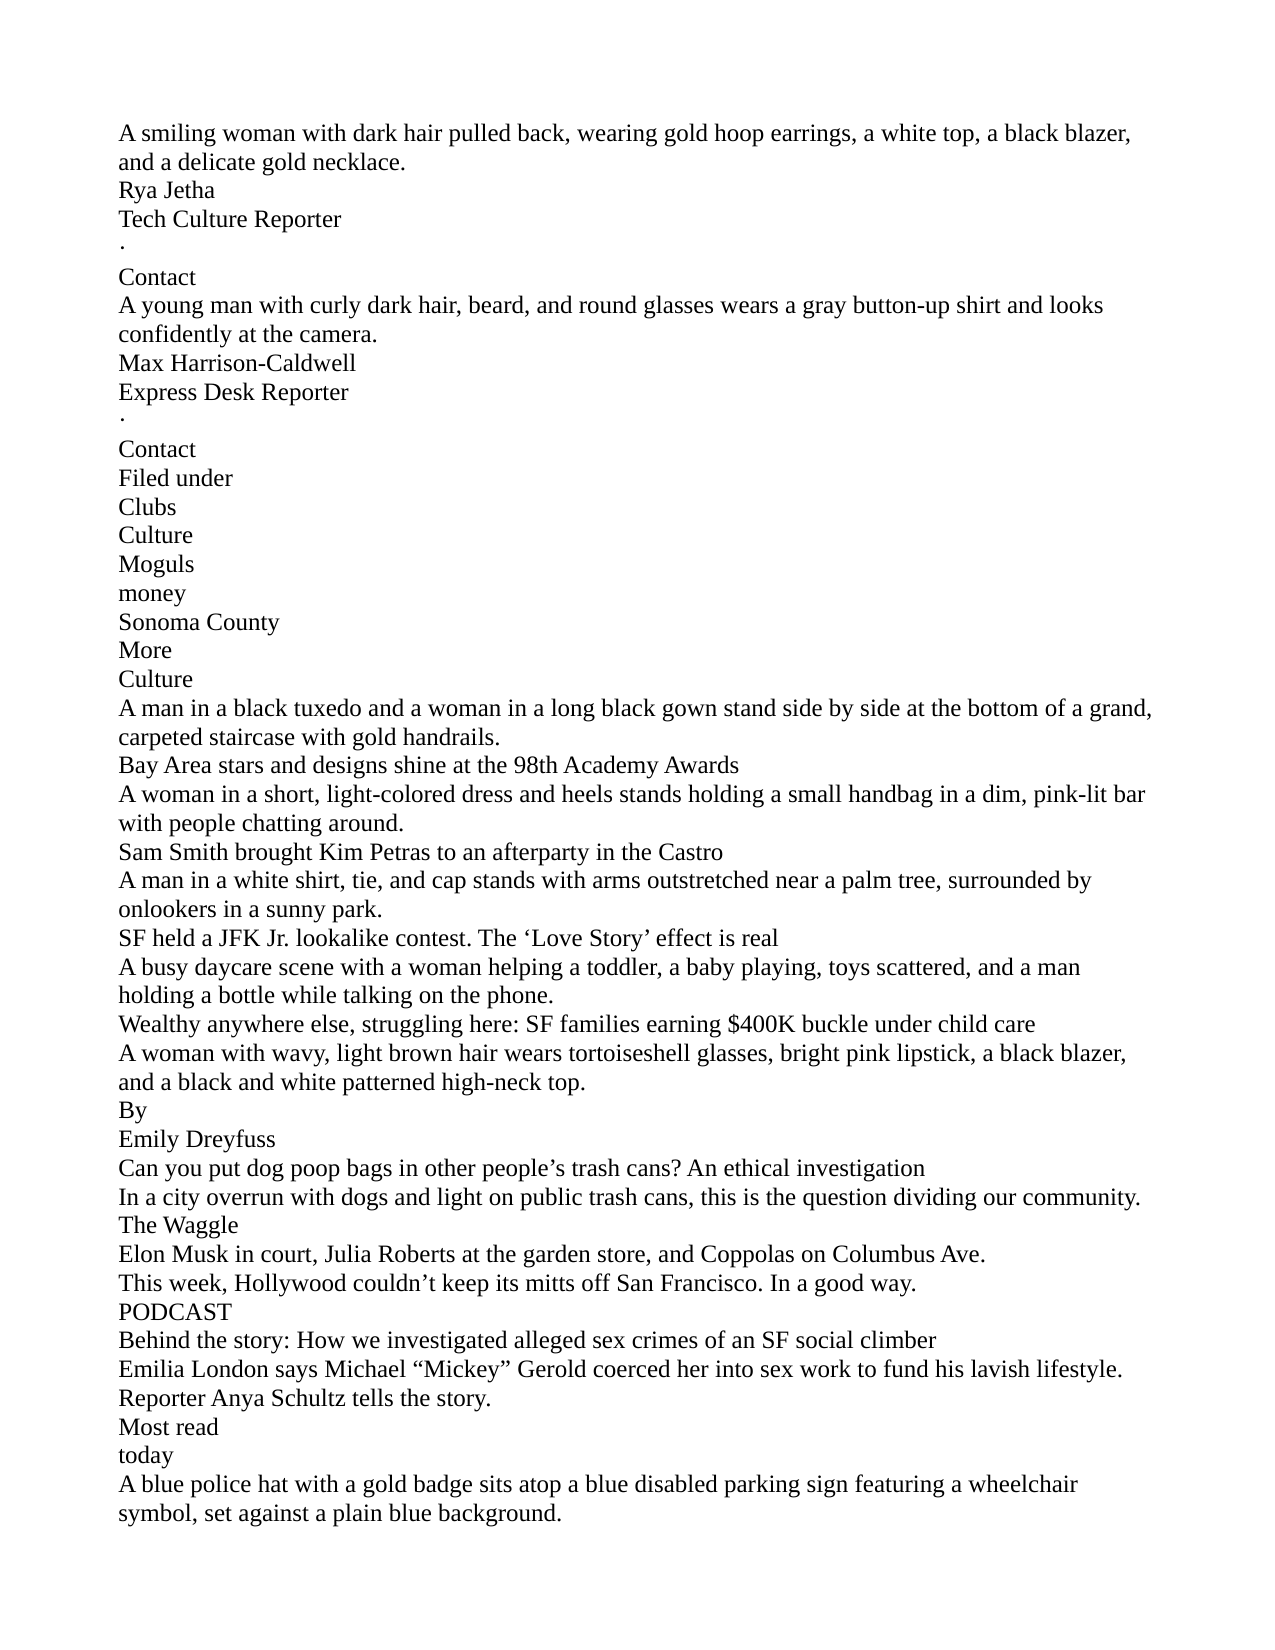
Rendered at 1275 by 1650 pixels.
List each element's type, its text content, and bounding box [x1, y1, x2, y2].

text Emily Dreyfuss [118, 1124, 1157, 1153]
text Behind the story: How we investigated alleged sex crimes of an SF social climber [118, 1326, 1157, 1354]
text Most read [118, 1412, 1157, 1441]
text Emilia London says Michael “Mickey” Gerold coerced her into sex work to fund his lavish lifestyle. Reporter Anya Schultz tells the story. [118, 1354, 1157, 1412]
text money [118, 578, 1157, 607]
text In a city overrun with dogs and light on public trash cans, this is the question dividing our community. [118, 1182, 1157, 1211]
text This week, Hollywood couldn’t keep its mitts off San Francisco. In a good way. [118, 1268, 1157, 1297]
text A blue police hat with a gold badge sits atop a blue disabled parking sign featuring a wheelchair symbol, set against a plain blue background. [118, 1469, 1157, 1527]
text today [118, 1441, 1157, 1469]
text A man in a white shirt, tie, and cap stands with arms outstretched near a palm tree, surrounded by onlookers in a sunny park. [118, 866, 1157, 923]
text Moguls [118, 549, 1157, 578]
text Filed under [118, 463, 1157, 492]
text Contact [118, 434, 1157, 463]
text More [118, 636, 1157, 664]
text A woman with wavy, light brown hair wears tortoiseshell glasses, bright pink lipstick, a black blazer, and a black and white patterned high-neck top. [118, 1038, 1157, 1096]
text Max Harrison-Caldwell [118, 348, 1157, 377]
text By [118, 1096, 1157, 1124]
text The Waggle [118, 1211, 1157, 1239]
text · [118, 233, 1157, 262]
text Clubs [118, 492, 1157, 521]
text SF held a JFK Jr. lookalike contest. The ‘Love Story’ effect is real [118, 923, 1157, 952]
text Culture [118, 521, 1157, 549]
text Express Desk Reporter [118, 377, 1157, 406]
text Contact [118, 262, 1157, 291]
text A young man with curly dark hair, beard, and round glasses wears a gray button-up shirt and looks confidently at the camera. [118, 291, 1157, 348]
text Rya Jetha [118, 176, 1157, 204]
text Sonoma County [118, 607, 1157, 636]
text Wealthy anywhere else, struggling here: SF families earning $400K buckle under child care [118, 1009, 1157, 1038]
text Tech Culture Reporter [118, 204, 1157, 233]
text Elon Musk in court, Julia Roberts at the garden store, and Coppolas on Columbus Ave. [118, 1239, 1157, 1268]
text A busy daycare scene with a woman helping a toddler, a baby playing, toys scattered, and a man holding a bottle while talking on the phone. [118, 952, 1157, 1009]
text A woman in a short, light-colored dress and heels stands holding a small handbag in a dim, pink-lit bar with people chatting around. [118, 779, 1157, 837]
text A smiling woman with dark hair pulled back, wearing gold hoop earrings, a white top, a black blazer, and a delicate gold necklace. [118, 118, 1157, 176]
text PODCAST [118, 1297, 1157, 1326]
text Sam Smith brought Kim Petras to an afterparty in the Castro [118, 837, 1157, 866]
text Can you put dog poop bags in other people’s trash cans? An ethical investigation [118, 1153, 1157, 1182]
text · [118, 406, 1157, 434]
text Culture [118, 664, 1157, 693]
text A man in a black tuxedo and a woman in a long black gown stand side by side at the bottom of a grand, carpeted staircase with gold handrails. [118, 693, 1157, 751]
text Bay Area stars and designs shine at the 98th Academy Awards [118, 751, 1157, 779]
